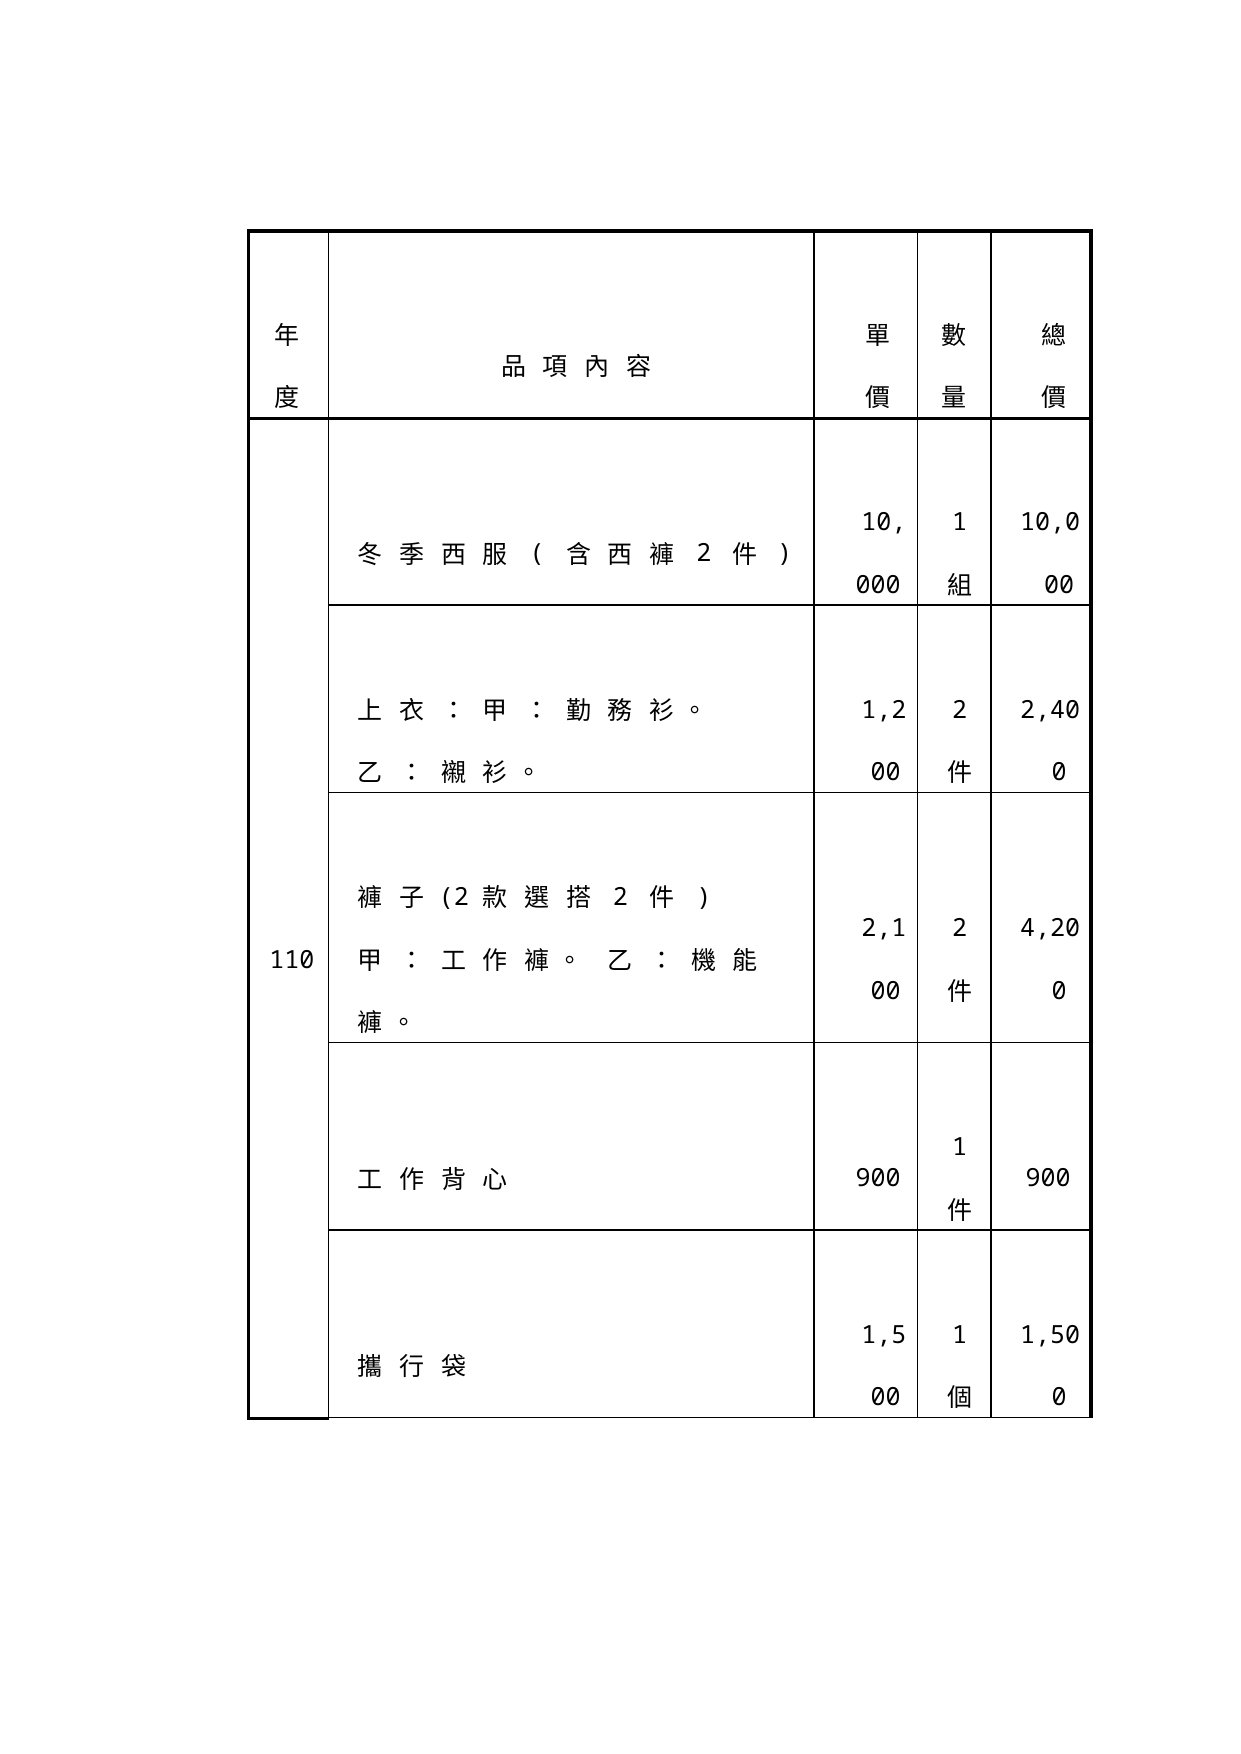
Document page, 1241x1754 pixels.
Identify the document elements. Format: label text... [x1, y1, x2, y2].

table_header 總價 [992, 233, 1089, 417]
table_header 年度 [250, 233, 328, 417]
table_cell 900 [992, 1043, 1089, 1229]
table_header 單價 [815, 233, 917, 417]
table_cell 2,400 [992, 606, 1089, 792]
table_cell 2件 [918, 793, 990, 1042]
table_cell 1個 [918, 1231, 990, 1417]
table_cell 攜行袋 [329, 1231, 813, 1417]
table_cell 褲子(2款選搭2件) 甲：工作褲。乙：機能褲。 [329, 793, 813, 1042]
table_cell 1,500 [815, 1231, 917, 1417]
table_cell 10,000 [992, 420, 1089, 604]
table_header 品項內容 [329, 233, 813, 417]
table_cell 1,500 [992, 1231, 1089, 1417]
table_cell 10,000 [815, 420, 917, 604]
table_header 數量 [918, 233, 990, 417]
table_cell 冬季西服(含西褲2件) [329, 420, 813, 604]
table_cell 900 [815, 1043, 917, 1229]
table_cell 工作背心 [329, 1043, 813, 1229]
table_cell 1,200 [815, 606, 917, 792]
table_cell 上衣：甲：勤務衫。乙：襯衫。 [329, 606, 813, 792]
table_cell 2,100 [815, 793, 917, 1042]
table_cell 1件 [918, 1043, 990, 1229]
table_cell 4,200 [992, 793, 1089, 1042]
table_cell 110 [250, 420, 328, 1417]
table_cell 1組 [918, 420, 990, 604]
table_cell 2件 [918, 606, 990, 792]
